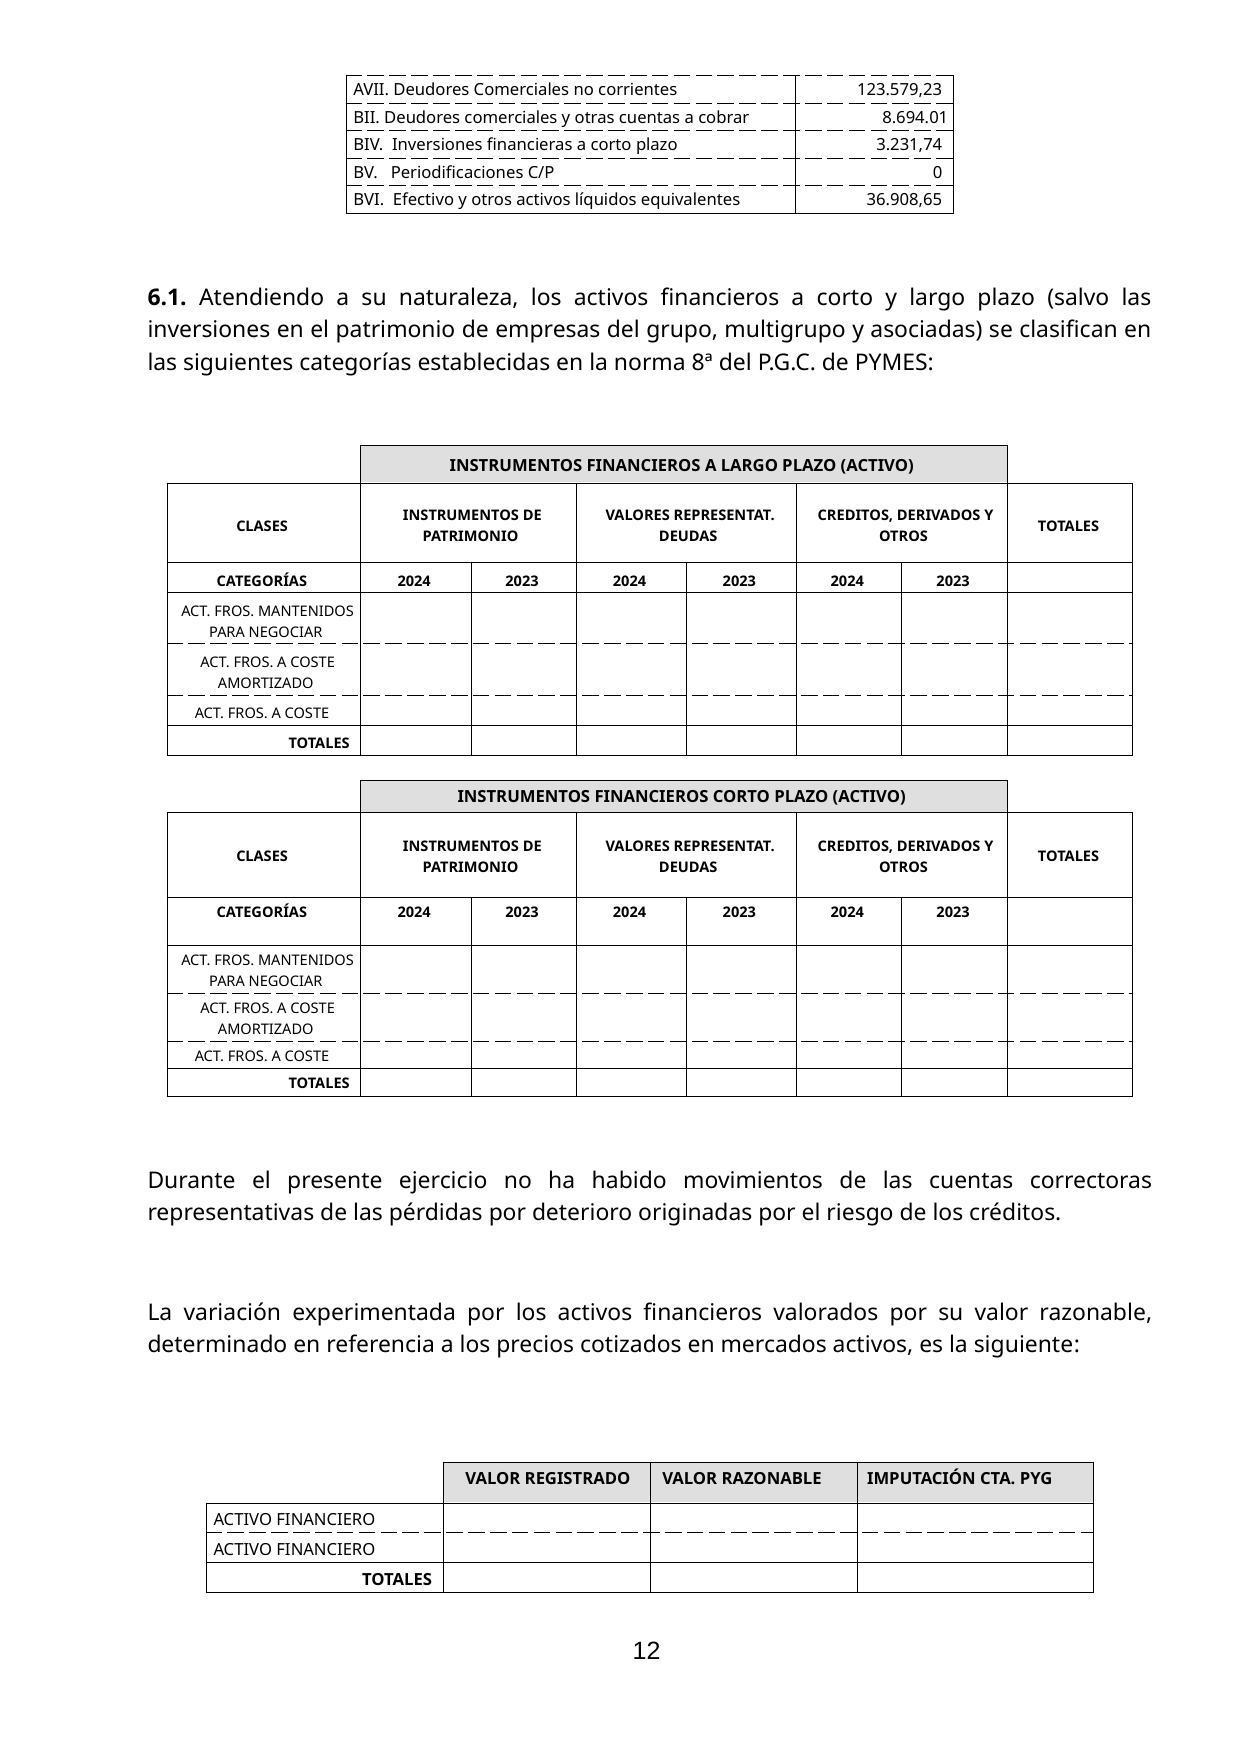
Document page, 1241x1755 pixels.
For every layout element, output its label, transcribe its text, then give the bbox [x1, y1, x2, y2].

table_cell [1008, 695, 1132, 725]
table_cell [472, 946, 576, 993]
table_cell TOTALES [168, 726, 360, 755]
table_header [167, 445, 360, 482]
table_cell CATEGORÍAS [168, 898, 360, 945]
table_cell 2024 [361, 563, 471, 592]
table_cell [797, 695, 901, 725]
table_cell BV. Periodificaciones C/P [347, 158, 795, 185]
table_cell [577, 1069, 686, 1096]
table_cell CLASES [168, 813, 360, 897]
table_cell [902, 993, 1007, 1041]
table_cell [1008, 946, 1132, 993]
table_cell [472, 1041, 576, 1068]
table_cell [577, 643, 686, 695]
table_cell [361, 1069, 471, 1096]
table_cell ACT. FROS. A COSTE [168, 695, 360, 725]
table_cell [472, 1069, 576, 1096]
table_cell [472, 643, 576, 695]
table_cell [797, 1069, 901, 1096]
table_cell 36.908,65 [796, 185, 953, 212]
table_cell [687, 695, 796, 725]
table_cell [1008, 898, 1132, 945]
table_cell [687, 993, 796, 1041]
table_header [1008, 780, 1133, 812]
table_cell [577, 695, 686, 725]
table_cell 2023 [687, 898, 796, 945]
table_header VALOR REGISTRADO [444, 1463, 650, 1502]
table_cell 2024 [797, 898, 901, 945]
table_cell CREDITOS, DERIVADOS Y OTROS [797, 484, 1007, 562]
table_cell [1008, 593, 1132, 643]
table_cell ACTIVO FINANCIERO [207, 1504, 443, 1532]
table_cell ACT. FROS. MANTENIDOS PARA NEGOCIAR [168, 946, 360, 993]
table_cell [577, 993, 686, 1041]
table_cell 3.231,74 [796, 130, 953, 157]
table_cell [687, 726, 796, 755]
table_cell [902, 726, 1007, 755]
table_cell TOTALES [168, 1069, 360, 1096]
table_cell [797, 1041, 901, 1068]
table_cell [858, 1532, 1093, 1562]
table_cell [361, 993, 471, 1041]
table_cell [361, 643, 471, 695]
table_cell 2023 [472, 898, 576, 945]
table_cell [577, 593, 686, 643]
table_cell ACT. FROS. A COSTE AMORTIZADO [168, 993, 360, 1041]
table_cell [902, 643, 1007, 695]
table_header IMPUTACIÓN CTA. PYG [858, 1463, 1093, 1502]
table_cell [472, 993, 576, 1041]
table_cell BVI. Efectivo y otros activos líquidos equivalentes [347, 185, 795, 212]
table_cell VALORES REPRESENTAT. DEUDAS [577, 484, 796, 562]
table_cell 0 [796, 158, 953, 185]
table_cell [687, 643, 796, 695]
table_cell 123.579,23 [796, 75, 953, 102]
table_cell ACT. FROS. A COSTE [168, 1041, 360, 1068]
table_cell [577, 1041, 686, 1068]
table_cell [687, 1041, 796, 1068]
table_cell BII. Deudores comerciales y otras cuentas a cobrar [347, 103, 795, 130]
table_cell [361, 695, 471, 725]
table_cell 2023 [687, 563, 796, 592]
table_cell [797, 946, 901, 993]
table_cell ACTIVO FINANCIERO [207, 1532, 443, 1562]
table_cell [577, 726, 686, 755]
table_cell [902, 695, 1007, 725]
table_cell [858, 1563, 1093, 1592]
table_cell [797, 726, 901, 755]
table_cell 2024 [577, 898, 686, 945]
table_cell [797, 643, 901, 695]
table_cell [1008, 993, 1132, 1041]
table_cell 2023 [472, 563, 576, 592]
table_cell 2023 [902, 563, 1007, 592]
table_cell 2024 [797, 563, 901, 592]
table_cell [361, 946, 471, 993]
text 6.1. Atendiendo a su naturaleza, los activos financieros a corto y largo plazo (salvo las inversiones en el patrimonio de empresas del grupo, multigrupo y asociadas) se clasifican en las siguientes categorías establecidas en la norma 8ª del P.G.C. de PYMES: [147, 280, 1153, 377]
table_cell [687, 946, 796, 993]
table_cell [858, 1504, 1093, 1532]
table_cell [902, 593, 1007, 643]
table_cell [687, 593, 796, 643]
table_cell [472, 593, 576, 643]
table_cell [797, 993, 901, 1041]
table_cell [902, 946, 1007, 993]
table_cell CLASES [168, 484, 360, 562]
table_cell TOTALES [207, 1563, 443, 1592]
table_cell [797, 593, 901, 643]
table_cell [472, 726, 576, 755]
table_header [167, 780, 360, 812]
table_header [1008, 445, 1133, 482]
table_cell CATEGORÍAS [168, 563, 360, 592]
table_cell [902, 1041, 1007, 1068]
table_cell INSTRUMENTOS DE PATRIMONIO [361, 484, 576, 562]
table_cell [651, 1563, 857, 1592]
table_cell 2024 [361, 898, 471, 945]
table_cell [651, 1532, 857, 1562]
table_cell [361, 1041, 471, 1068]
table_cell [444, 1504, 650, 1532]
table_cell [444, 1563, 650, 1592]
table_cell [1008, 726, 1132, 755]
table_cell CREDITOS, DERIVADOS Y OTROS [797, 813, 1007, 897]
table_cell [1008, 563, 1132, 592]
table_cell [361, 726, 471, 755]
text Durante el presente ejercicio no ha habido movimientos de las cuentas correctoras representativas de las pérdidas por deterioro originadas por el riesgo de los créditos. [147, 1164, 1153, 1227]
table_cell 2023 [902, 898, 1007, 945]
table_header INSTRUMENTOS FINANCIEROS A LARGO PLAZO (ACTIVO) [361, 446, 1007, 482]
table_cell VALORES REPRESENTAT. DEUDAS [577, 813, 796, 897]
table_cell [651, 1504, 857, 1532]
table_cell ACT. FROS. A COSTE AMORTIZADO [168, 643, 360, 695]
table_header VALOR RAZONABLE [651, 1463, 857, 1502]
table_cell TOTALES [1008, 484, 1132, 562]
table_cell INSTRUMENTOS DE PATRIMONIO [361, 813, 576, 897]
table_cell [1008, 1041, 1132, 1068]
table_cell [472, 695, 576, 725]
table_cell [687, 1069, 796, 1096]
table_cell [361, 593, 471, 643]
text La variación experimentada por los activos financieros valorados por su valor razonable, determinado en referencia a los precios cotizados en mercados activos, es la siguiente: [147, 1296, 1153, 1360]
table_header INSTRUMENTOS FINANCIEROS CORTO PLAZO (ACTIVO) [361, 781, 1007, 812]
table_cell 8.694.01 [796, 103, 953, 130]
table_cell 2024 [577, 563, 686, 592]
table_cell [577, 946, 686, 993]
table_cell ACT. FROS. MANTENIDOS PARA NEGOCIAR [168, 593, 360, 643]
table_cell BIV. Inversiones financieras a corto plazo [347, 130, 795, 157]
table_cell [902, 1069, 1007, 1096]
table_cell [444, 1532, 650, 1562]
table_header [206, 1462, 443, 1502]
table_cell AVII. Deudores Comerciales no corrientes [347, 75, 795, 102]
table_cell [1008, 1069, 1132, 1096]
table_cell [1008, 643, 1132, 695]
table_cell TOTALES [1008, 813, 1132, 897]
